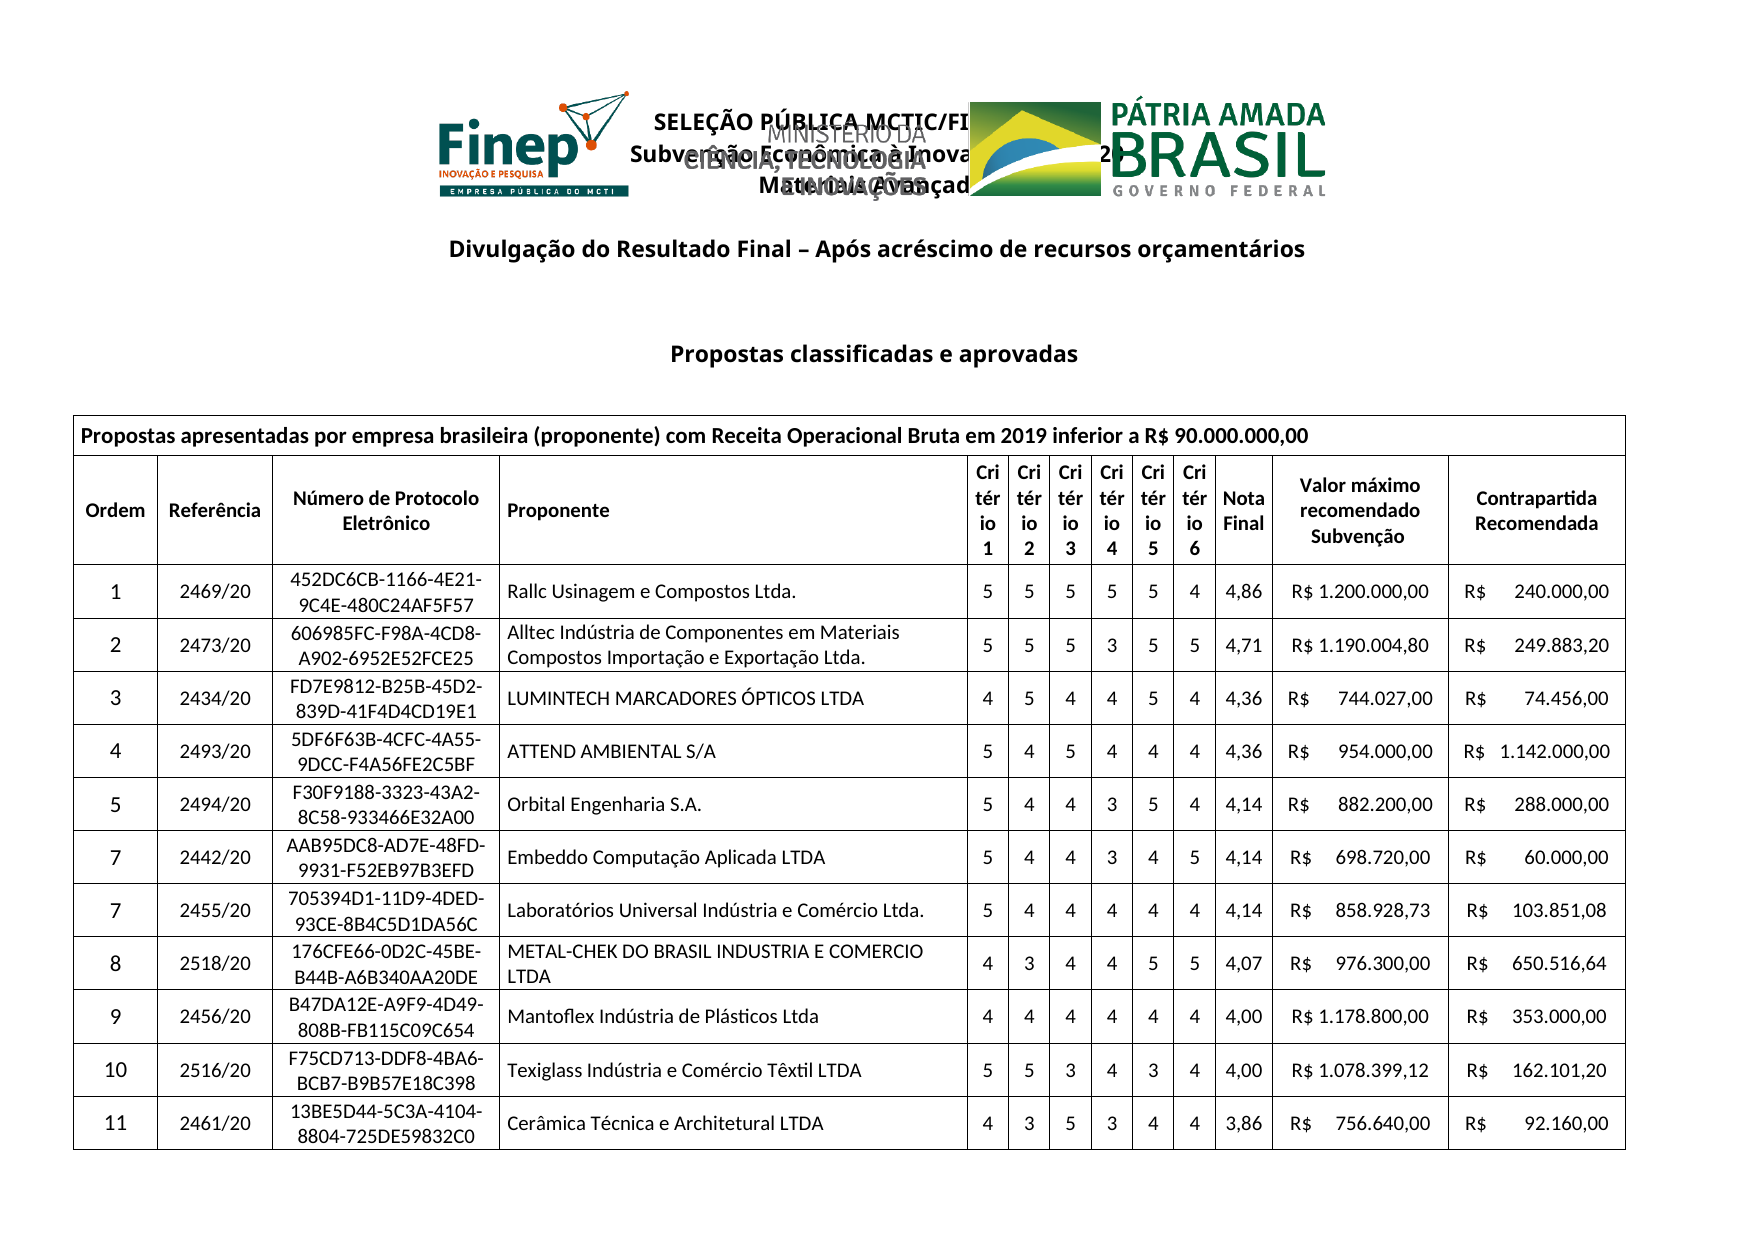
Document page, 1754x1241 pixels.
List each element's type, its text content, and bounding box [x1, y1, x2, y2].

table_cell 3 [1009, 1097, 1049, 1149]
table_cell 4 [968, 1097, 1008, 1149]
table_cell 11 [74, 1097, 157, 1149]
table_cell Nota Final [1216, 456, 1272, 564]
table_cell F30F9188-3323-43A2-8C58-933466E32A00 [273, 778, 499, 830]
table_cell R$ 744.027,00 [1273, 672, 1448, 724]
table_cell 5 [1009, 672, 1049, 724]
table_cell 5 [968, 831, 1008, 883]
table_cell 5 [74, 778, 157, 830]
table_cell 2456/20 [158, 990, 272, 1042]
table_cell 4,36 [1216, 725, 1272, 777]
table_cell R$ 976.300,00 [1273, 937, 1448, 989]
table_cell 4 [1009, 778, 1049, 830]
table_cell AAB95DC8-AD7E-48FD-9931-F52EB97B3EFD [273, 831, 499, 883]
table_cell 4 [1174, 990, 1215, 1042]
table_cell R$ 650.516,64 [1449, 937, 1625, 989]
table_cell 5 [968, 1044, 1008, 1096]
table_cell 4 [1050, 672, 1091, 724]
table_cell 2 [74, 619, 157, 671]
table_cell 3 [1009, 937, 1049, 989]
table_cell 4,07 [1216, 937, 1272, 989]
table_cell 4 [1092, 672, 1132, 724]
table_cell 4,36 [1216, 672, 1272, 724]
table_cell 4,86 [1216, 565, 1272, 617]
table_cell Contrapartida Recomendada [1449, 456, 1625, 564]
table_cell 4 [968, 990, 1008, 1042]
table_cell Proponente [500, 456, 967, 564]
table_cell 2469/20 [158, 565, 272, 617]
table_cell R$ 1.190.004,80 [1273, 619, 1448, 671]
table_cell Critério 2 [1009, 456, 1049, 564]
table_cell 4 [1050, 831, 1091, 883]
table_cell R$ 288.000,00 [1449, 778, 1625, 830]
table_cell 4 [1133, 884, 1173, 936]
table_cell 5 [968, 725, 1008, 777]
table_cell R$ 103.851,08 [1449, 884, 1625, 936]
table_cell 2434/20 [158, 672, 272, 724]
table_cell 4 [74, 725, 157, 777]
table_cell 5 [1009, 1044, 1049, 1096]
table_cell 4 [1174, 725, 1215, 777]
table_cell R$ 1.142.000,00 [1449, 725, 1625, 777]
table_cell 606985FC-F98A-4CD8-A902-6952E52FCE25 [273, 619, 499, 671]
table_cell 5 [1009, 619, 1049, 671]
table_cell 7 [74, 884, 157, 936]
table_cell 4 [1050, 884, 1091, 936]
table_cell Critério 5 [1133, 456, 1173, 564]
table_cell R$ 954.000,00 [1273, 725, 1448, 777]
table_cell R$ 162.101,20 [1449, 1044, 1625, 1096]
table_cell 4 [1092, 1044, 1132, 1096]
table_cell 5 [1133, 565, 1173, 617]
table_cell R$ 1.078.399,12 [1273, 1044, 1448, 1096]
table_cell Orbital Engenharia S.A. [500, 778, 967, 830]
table_cell 3 [74, 672, 157, 724]
table_cell 176CFE66-0D2C-45BE-B44B-A6B340AA20DE [273, 937, 499, 989]
table_cell 9 [74, 990, 157, 1042]
table_cell Alltec Indústria de Componentes em Materiais Compostos Importação e Exportação Ltda. [500, 619, 967, 671]
table_cell 5 [968, 565, 1008, 617]
table_cell R$ 1.200.000,00 [1273, 565, 1448, 617]
table_cell Critério 3 [1050, 456, 1091, 564]
table_cell 5DF6F63B-4CFC-4A55-9DCC-F4A56FE2C5BF [273, 725, 499, 777]
table_cell 705394D1-11D9-4DED-93CE-8B4C5D1DA56C [273, 884, 499, 936]
table_cell B47DA12E-A9F9-4D49-808B-FB115C09C654 [273, 990, 499, 1042]
table_cell 5 [1174, 937, 1215, 989]
table_cell Número de Protocolo Eletrônico [273, 456, 499, 564]
table_cell R$ 698.720,00 [1273, 831, 1448, 883]
table_cell FD7E9812-B25B-45D2-839D-41F4D4CD19E1 [273, 672, 499, 724]
table_header Propostas apresentadas por empresa brasileira (proponente) com Receita Operacional Bruta em 2019 inferior a R$ 90.000.000,00 [74, 416, 1625, 455]
table_cell 3 [1050, 1044, 1091, 1096]
table_cell 4 [1174, 884, 1215, 936]
table_cell 5 [1174, 831, 1215, 883]
table_cell Rallc Usinagem e Compostos Ltda. [500, 565, 967, 617]
table_cell 4 [1092, 990, 1132, 1042]
table_cell 2461/20 [158, 1097, 272, 1149]
table_cell METAL-CHEK DO BRASIL INDUSTRIA E COMERCIO LTDA [500, 937, 967, 989]
table_cell Laboratórios Universal Indústria e Comércio Ltda. [500, 884, 967, 936]
table_cell 4 [1009, 725, 1049, 777]
table_cell 2442/20 [158, 831, 272, 883]
table_cell R$ 60.000,00 [1449, 831, 1625, 883]
table_cell 4,14 [1216, 831, 1272, 883]
table_cell 5 [968, 778, 1008, 830]
table_cell 1 [74, 565, 157, 617]
table_cell 5 [968, 619, 1008, 671]
table_cell 4,00 [1216, 990, 1272, 1042]
table_cell 2493/20 [158, 725, 272, 777]
table_cell Mantoflex Indústria de Plásticos Ltda [500, 990, 967, 1042]
table_cell 7 [74, 831, 157, 883]
table_cell 2518/20 [158, 937, 272, 989]
table_cell 4 [1009, 990, 1049, 1042]
table_cell 5 [968, 884, 1008, 936]
table_cell 3,86 [1216, 1097, 1272, 1149]
table_cell Valor máximo recomendado Subvenção [1273, 456, 1448, 564]
table_cell 5 [1050, 1097, 1091, 1149]
table_cell Texiglass Indústria e Comércio Têxtil LTDA [500, 1044, 967, 1096]
table_cell 3 [1092, 619, 1132, 671]
table_cell 13BE5D44-5C3A-4104-8804-725DE59832C0 [273, 1097, 499, 1149]
table_cell 5 [1174, 619, 1215, 671]
table_cell 4 [1050, 937, 1091, 989]
table_cell 4 [1050, 778, 1091, 830]
table_cell 2516/20 [158, 1044, 272, 1096]
table_cell 4 [1092, 725, 1132, 777]
table_cell 4 [1133, 990, 1173, 1042]
table_cell 4,14 [1216, 884, 1272, 936]
table_cell 4 [1174, 778, 1215, 830]
table_cell 4 [1009, 884, 1049, 936]
table_cell 5 [1050, 619, 1091, 671]
table_cell 4 [1174, 1097, 1215, 1149]
table_cell 5 [1009, 565, 1049, 617]
table_cell Referência [158, 456, 272, 564]
table_cell 4 [1174, 1044, 1215, 1096]
table_cell 4 [968, 937, 1008, 989]
table_cell Ordem [74, 456, 157, 564]
table_cell Embeddo Computação Aplicada LTDA [500, 831, 967, 883]
table_cell 5 [1092, 565, 1132, 617]
table_cell 3 [1092, 1097, 1132, 1149]
table_cell 4 [1133, 725, 1173, 777]
table_cell 3 [1133, 1044, 1173, 1096]
table_cell 3 [1092, 778, 1132, 830]
table_cell 4 [1133, 1097, 1173, 1149]
table_cell 2455/20 [158, 884, 272, 936]
table_cell 4 [1050, 990, 1091, 1042]
table_cell 2473/20 [158, 619, 272, 671]
table_cell 5 [1133, 619, 1173, 671]
table_cell Critério 6 [1174, 456, 1215, 564]
table_cell 4 [968, 672, 1008, 724]
table_cell 2494/20 [158, 778, 272, 830]
table_cell 5 [1133, 937, 1173, 989]
table_cell R$ 249.883,20 [1449, 619, 1625, 671]
table_cell Critério 1 [968, 456, 1008, 564]
table_cell 5 [1050, 725, 1091, 777]
table_cell 4 [1133, 831, 1173, 883]
table_cell 5 [1050, 565, 1091, 617]
table_cell 4,71 [1216, 619, 1272, 671]
table_cell 4 [1174, 565, 1215, 617]
table_cell 4 [1174, 672, 1215, 724]
text Propostas classificadas e aprovadas [148, 338, 1606, 369]
table_cell F75CD713-DDF8-4BA6-BCB7-B9B57E18C398 [273, 1044, 499, 1096]
table_cell ATTEND AMBIENTAL S/A [500, 725, 967, 777]
table_cell R$ 1.178.800,00 [1273, 990, 1448, 1042]
table_cell 3 [1092, 831, 1132, 883]
table_cell 8 [74, 937, 157, 989]
table_cell R$ 92.160,00 [1449, 1097, 1625, 1149]
table_cell 4 [1092, 884, 1132, 936]
table_cell 452DC6CB-1166-4E21-9C4E-480C24AF5F57 [273, 565, 499, 617]
table_cell 4,00 [1216, 1044, 1272, 1096]
table_cell 4 [1092, 937, 1132, 989]
table_cell 4 [1009, 831, 1049, 883]
table_cell Cerâmica Técnica e Architetural LTDA [500, 1097, 967, 1149]
table_cell R$ 240.000,00 [1449, 565, 1625, 617]
table_cell R$ 74.456,00 [1449, 672, 1625, 724]
table_cell 5 [1133, 672, 1173, 724]
table_cell R$ 882.200,00 [1273, 778, 1448, 830]
table_cell LUMINTECH MARCADORES ÓPTICOS LTDA [500, 672, 967, 724]
table_cell 10 [74, 1044, 157, 1096]
table_cell R$ 756.640,00 [1273, 1097, 1448, 1149]
table_cell 4,14 [1216, 778, 1272, 830]
table_cell R$ 353.000,00 [1449, 990, 1625, 1042]
table_cell 5 [1133, 778, 1173, 830]
table_cell Critério 4 [1092, 456, 1132, 564]
table_cell R$ 858.928,73 [1273, 884, 1448, 936]
